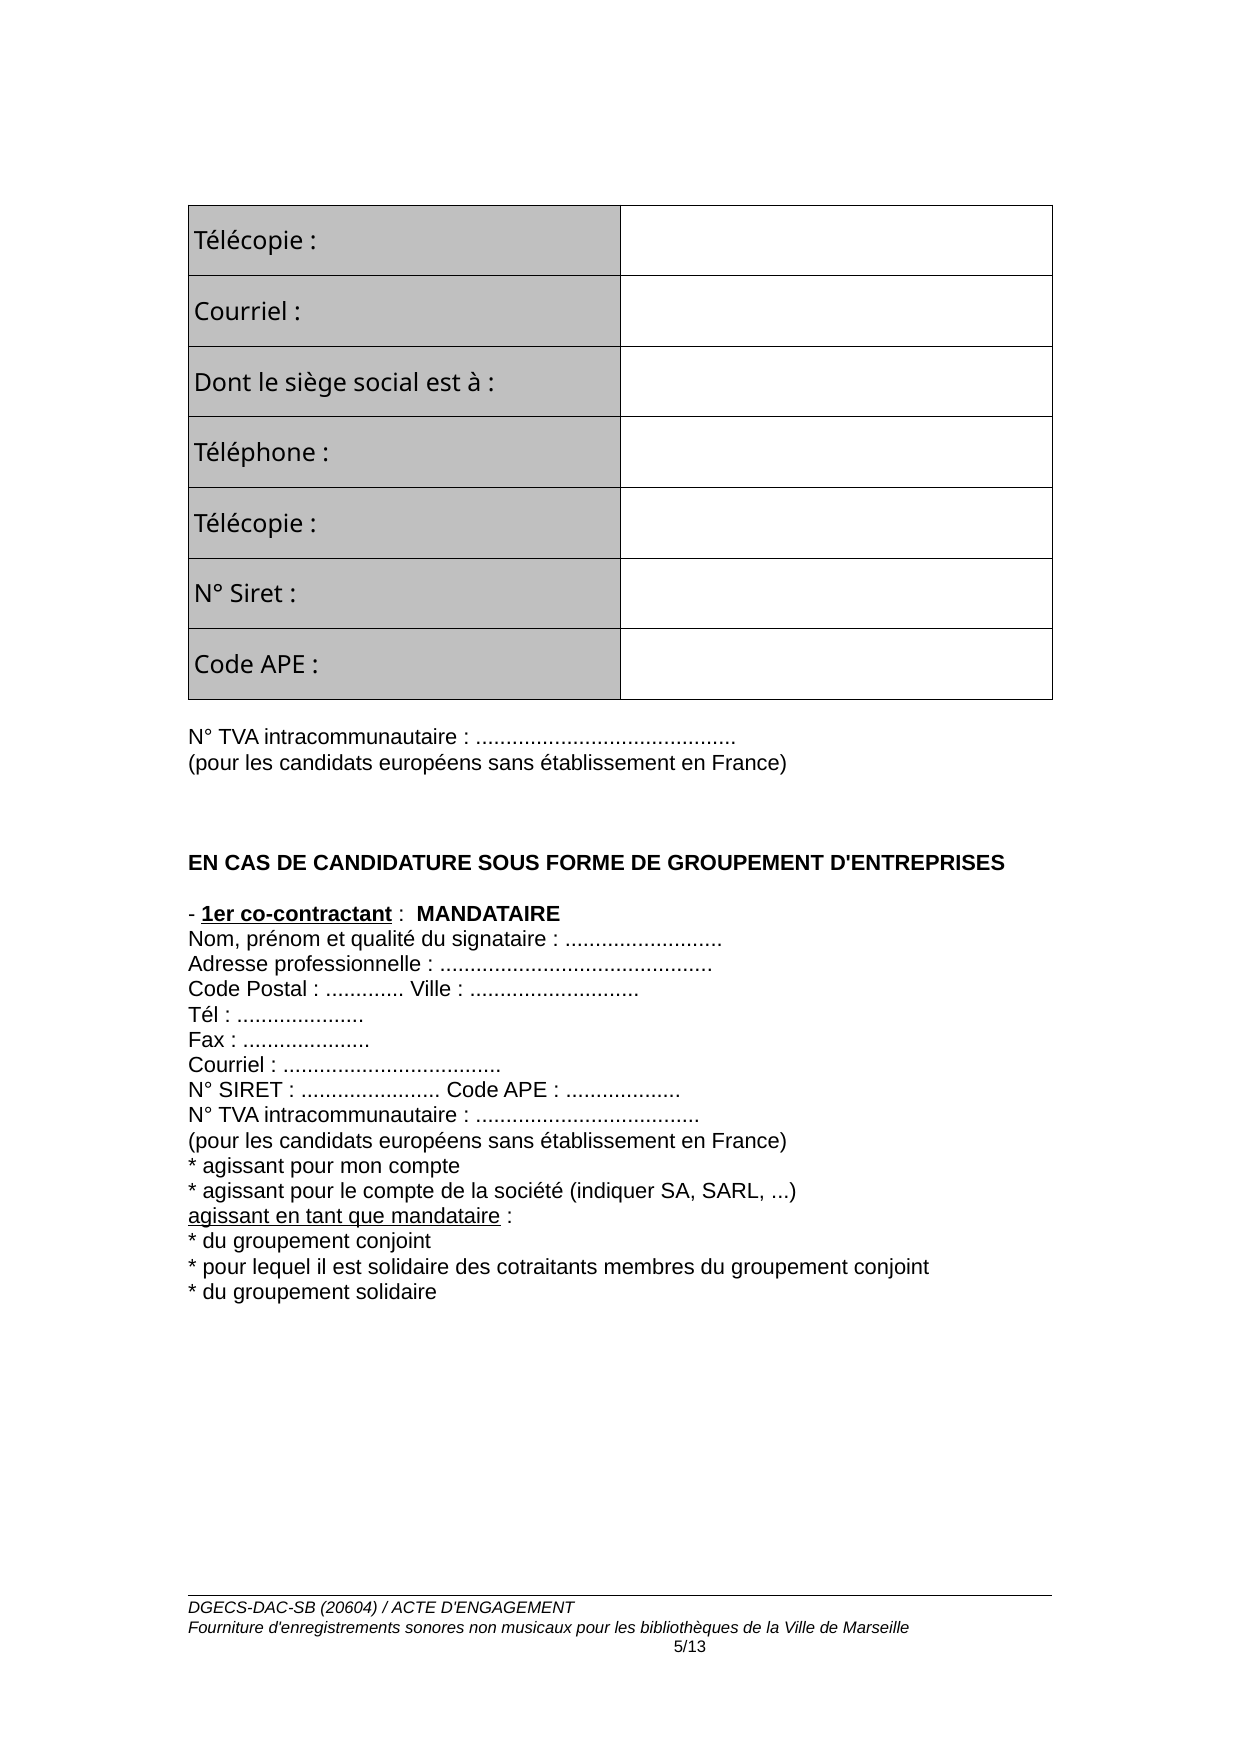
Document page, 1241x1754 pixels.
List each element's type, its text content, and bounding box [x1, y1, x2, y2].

text (pour les candidats européens sans établissement en France) [188, 749, 1052, 775]
table_cell Téléphone : [189, 417, 620, 487]
text N° SIRET : ....................... Code APE : ................... [188, 1077, 1052, 1102]
table_cell Télécopie : [189, 206, 620, 275]
table_cell [621, 488, 1052, 558]
table_cell Code APE : [189, 629, 620, 699]
table_cell Télécopie : [189, 488, 620, 558]
text * agissant pour le compte de la société (indiquer SA, SARL, ...) [188, 1178, 1052, 1203]
text Courriel : .................................... [188, 1052, 1052, 1077]
text * du groupement solidaire [188, 1279, 1052, 1304]
text EN CAS DE CANDIDATURE SOUS FORME DE GROUPEMENT D'ENTREPRISES [188, 850, 1052, 876]
table_cell [621, 206, 1052, 275]
text N° TVA intracommunautaire : ..................................... [188, 1102, 1052, 1128]
text - 1er co-contractant : MANDATAIRE [188, 901, 1052, 926]
text N° TVA intracommunautaire : ........................................... [188, 724, 1052, 749]
text * du groupement conjoint [188, 1228, 1052, 1254]
table_cell [621, 347, 1052, 416]
table_cell Courriel : [189, 276, 620, 346]
text * pour lequel il est solidaire des cotraitants membres du groupement conjoint [188, 1254, 1052, 1279]
table_cell [621, 559, 1052, 628]
text Code Postal : ............. Ville : ............................ [188, 976, 1052, 1002]
text Adresse professionnelle : ............................................. [188, 951, 1052, 976]
text Tél : ..................... [188, 1002, 1052, 1027]
text Fax : ..................... [188, 1027, 1052, 1052]
table_cell N° Siret : [189, 559, 620, 628]
table_cell [621, 417, 1052, 487]
text agissant en tant que mandataire : [188, 1203, 1052, 1228]
text * agissant pour mon compte [188, 1153, 1052, 1178]
table_cell [621, 276, 1052, 346]
text Nom, prénom et qualité du signataire : .......................... [188, 926, 1052, 951]
table_cell Dont le siège social est à : [189, 347, 620, 416]
table_cell [621, 629, 1052, 699]
text (pour les candidats européens sans établissement en France) [188, 1128, 1052, 1153]
